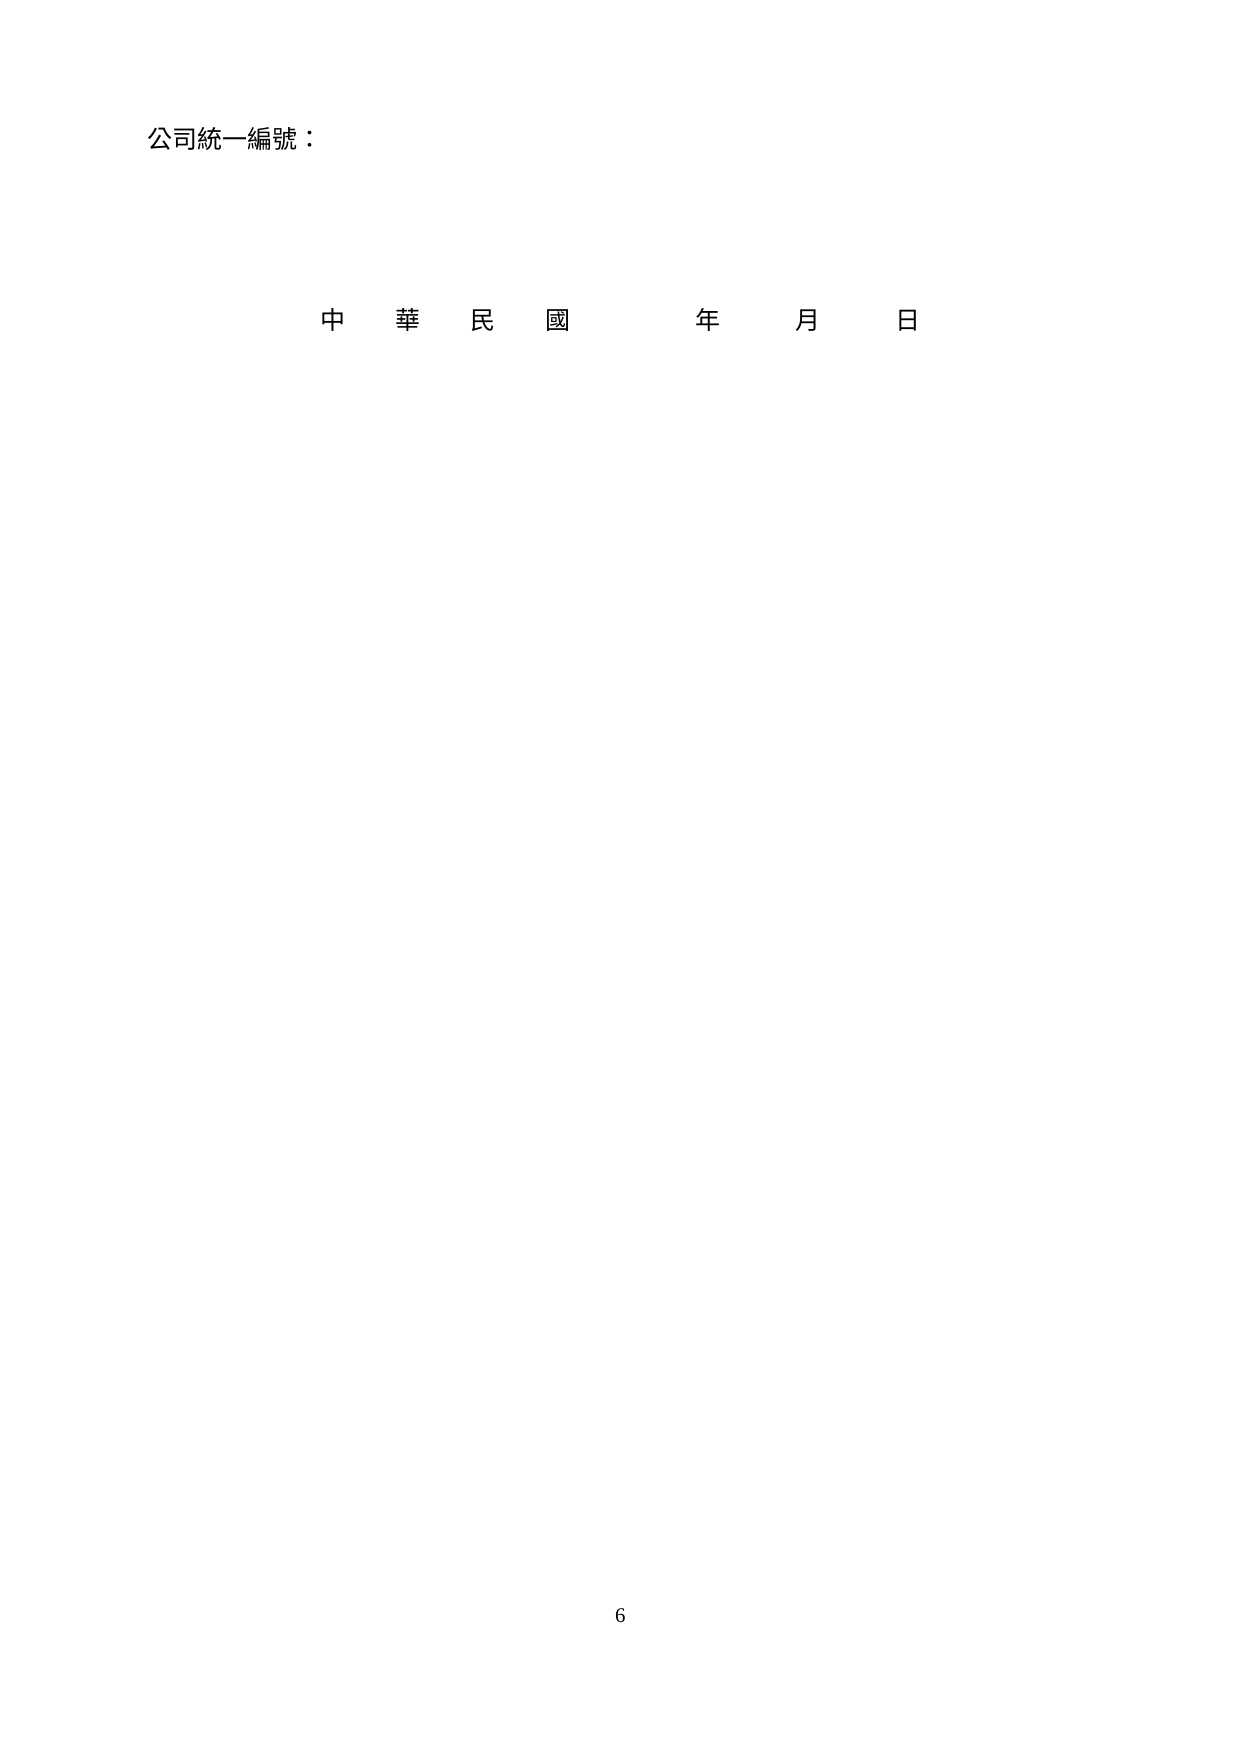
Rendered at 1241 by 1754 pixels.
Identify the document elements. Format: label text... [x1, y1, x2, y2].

text 中 華 民 國 年 月 日 [148, 277, 1092, 339]
text 公司統一編號： [148, 96, 1092, 158]
